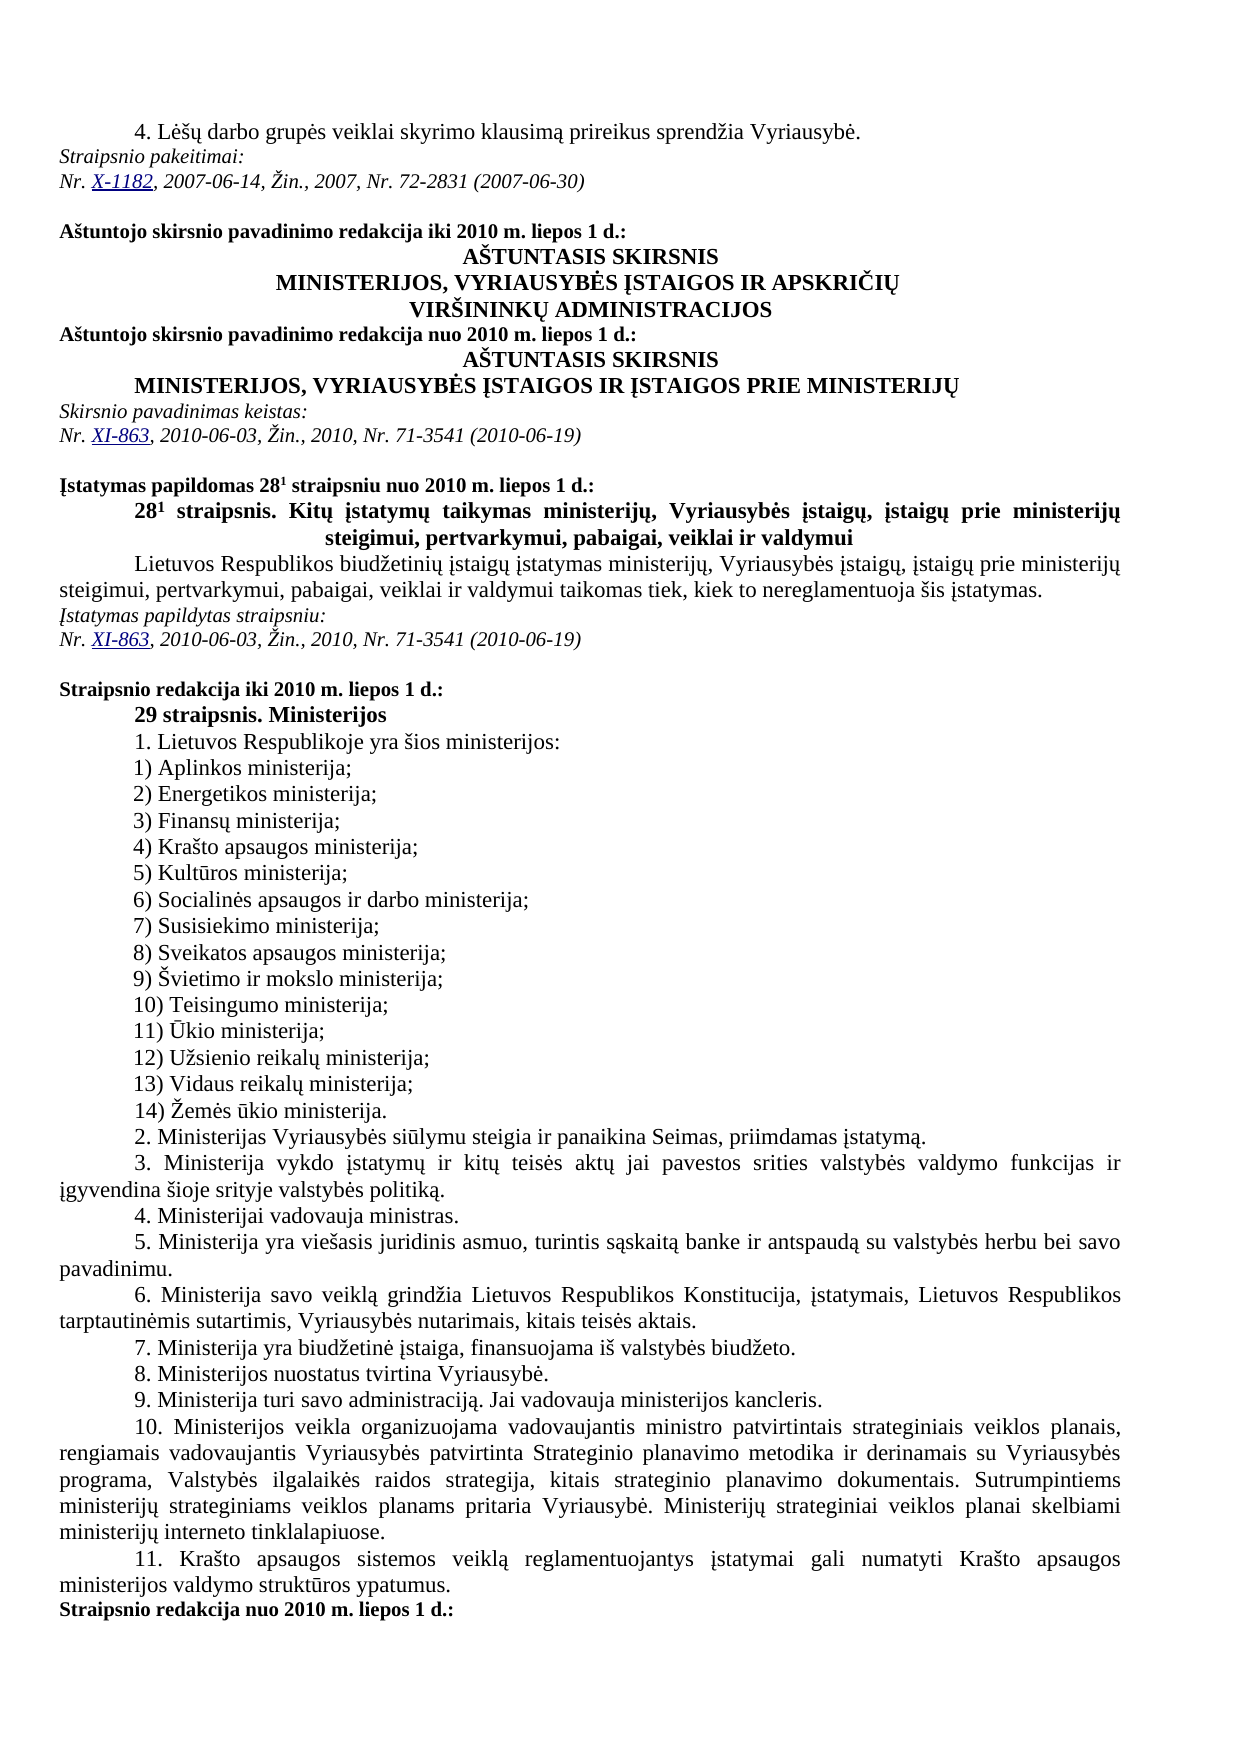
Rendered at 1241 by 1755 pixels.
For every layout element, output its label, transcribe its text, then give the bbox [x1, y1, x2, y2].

text Straipsnio redakcija nuo 2010 m. liepos 1 d.: [59, 1597, 1122, 1621]
text Įstatymas papildomas 281 straipsniu nuo 2010 m. liepos 1 d.: [59, 473, 1122, 497]
text Nr. X-1182, 2007-06-14, Žin., 2007, Nr. 72-2831 (2007-06-30) [59, 168, 1122, 193]
text Straipsnio pakeitimai: [59, 144, 1122, 168]
text Aštuntasis skirsnis [59, 243, 1122, 269]
text Aštuntojo skirsnio pavadinimo redakcija iki 2010 m. liepos 1 d.: [59, 219, 1122, 243]
text 6. Ministerija savo veiklą grindžia Lietuvos Respublikos Konstitucija, įstatymais, Lietuvos Respublikos tarptautinėmis sutartimis, Vyriausybės nutarimais, kitais teisės aktais. [59, 1281, 1122, 1334]
text Lietuvos Respublikos biudžetinių įstaigų įstatymas ministerijų, Vyriausybės įstaigų, įstaigų prie ministerijų steigimui, pertvarkymui, pabaigai, veiklai ir valdymui taikomas tiek, kiek to nereglamentuoja šis įstatymas. [59, 550, 1122, 603]
text 8. Ministerijos nuostatus tvirtina Vyriausybė. [59, 1360, 1122, 1387]
text 3. Ministerija vykdo įstatymų ir kitų teisės aktų jai pavestos srities valstybės valdymo funkcijas ir įgyvendina šioje srityje valstybės politiką. [59, 1149, 1122, 1202]
text 4) Krašto apsaugos ministerija; [59, 833, 1122, 859]
text 1) Aplinkos ministerija; [59, 754, 1122, 780]
text 2. Ministerijas Vyriausybės siūlymu steigia ir panaikina Seimas, priimdamas įstatymą. [59, 1123, 1122, 1149]
text Skirsnio pavadinimas keistas: [59, 399, 1122, 423]
text Nr. XI-863, 2010-06-03, Žin., 2010, Nr. 71-3541 (2010-06-19) [59, 423, 1122, 447]
text 11. Krašto apsaugos sistemos veiklą reglamentuojantys įstatymai gali numatyti Krašto apsaugos ministerijos valdymo struktūros ypatumus. [59, 1545, 1122, 1597]
text 281 straipsnis. Kitų įstatymų taikymas ministerijų, Vyriausybės įstaigų, įstaigų prie ministerijų steigimui, pertvarkymui, pabaigai, veiklai ir valdymui [134, 497, 1122, 550]
text Straipsnio redakcija iki 2010 m. liepos 1 d.: [59, 677, 1122, 701]
text 7) Susisiekimo ministerija; [59, 912, 1122, 938]
text 4. Lėšų darbo grupės veiklai skyrimo klausimą prireikus sprendžia Vyriausybė. [59, 118, 1122, 144]
text 2) Energetikos ministerija; [59, 780, 1122, 807]
text 5) Kultūros ministerija; [59, 859, 1122, 886]
text 13) Vidaus reikalų ministerija; [59, 1070, 1122, 1097]
text 9) Švietimo ir mokslo ministerija; [59, 965, 1122, 991]
text 11) Ūkio ministerija; [59, 1018, 1122, 1044]
text MINISTERIJOS, VYRIAUSYBĖS ĮSTAIGOS IR ĮSTAIGOS PRIE MINISTERIJŲ [59, 372, 1122, 399]
text MINISTERIJOS, VYRIAUSYBĖS ĮSTAIGOS IR APSKRIČIŲ [59, 269, 1122, 296]
text 7. Ministerija yra biudžetinė įstaiga, finansuojama iš valstybės biudžeto. [59, 1334, 1122, 1360]
text 10. Ministerijos veikla organizuojama vadovaujantis ministro patvirtintais strateginiais veiklos planais, rengiamais vadovaujantis Vyriausybės patvirtinta Strateginio planavimo metodika ir derinamais su Vyriausybės programa, Valstybės ilgalaikės raidos strategija, kitais strateginio planavimo dokumentais. Sutrumpintiems ministerijų strateginiams veiklos planams pritaria Vyriausybė. Ministerijų strateginiai veiklos planai skelbiami ministerijų interneto tinklalapiuose. [59, 1413, 1122, 1545]
text 29 straipsnis. Ministerijos [59, 701, 1122, 728]
text 3) Finansų ministerija; [59, 807, 1122, 833]
text VIRŠININKŲ ADMINISTRACIJOS [59, 296, 1122, 322]
text 4. Ministerijai vadovauja ministras. [59, 1202, 1122, 1228]
text AŠTUNTASIS SKIRSNIS [59, 346, 1122, 372]
text 9. Ministerija turi savo administraciją. Jai vadovauja ministerijos kancleris. [59, 1387, 1122, 1413]
text Įstatymas papildytas straipsniu: [59, 603, 1122, 627]
text 1. Lietuvos Respublikoje yra šios ministerijos: [59, 728, 1122, 754]
text Aštuntojo skirsnio pavadinimo redakcija nuo 2010 m. liepos 1 d.: [59, 322, 1122, 346]
text 10) Teisingumo ministerija; [59, 991, 1122, 1018]
text Nr. XI-863, 2010-06-03, Žin., 2010, Nr. 71-3541 (2010-06-19) [59, 627, 1122, 651]
text 8) Sveikatos apsaugos ministerija; [59, 938, 1122, 965]
text 6) Socialinės apsaugos ir darbo ministerija; [59, 886, 1122, 912]
text 5. Ministerija yra viešasis juridinis asmuo, turintis sąskaitą banke ir antspaudą su valstybės herbu bei savo pavadinimu. [59, 1228, 1122, 1281]
text 12) Užsienio reikalų ministerija; [59, 1044, 1122, 1070]
text 14) Žemės ūkio ministerija. [59, 1097, 1122, 1123]
